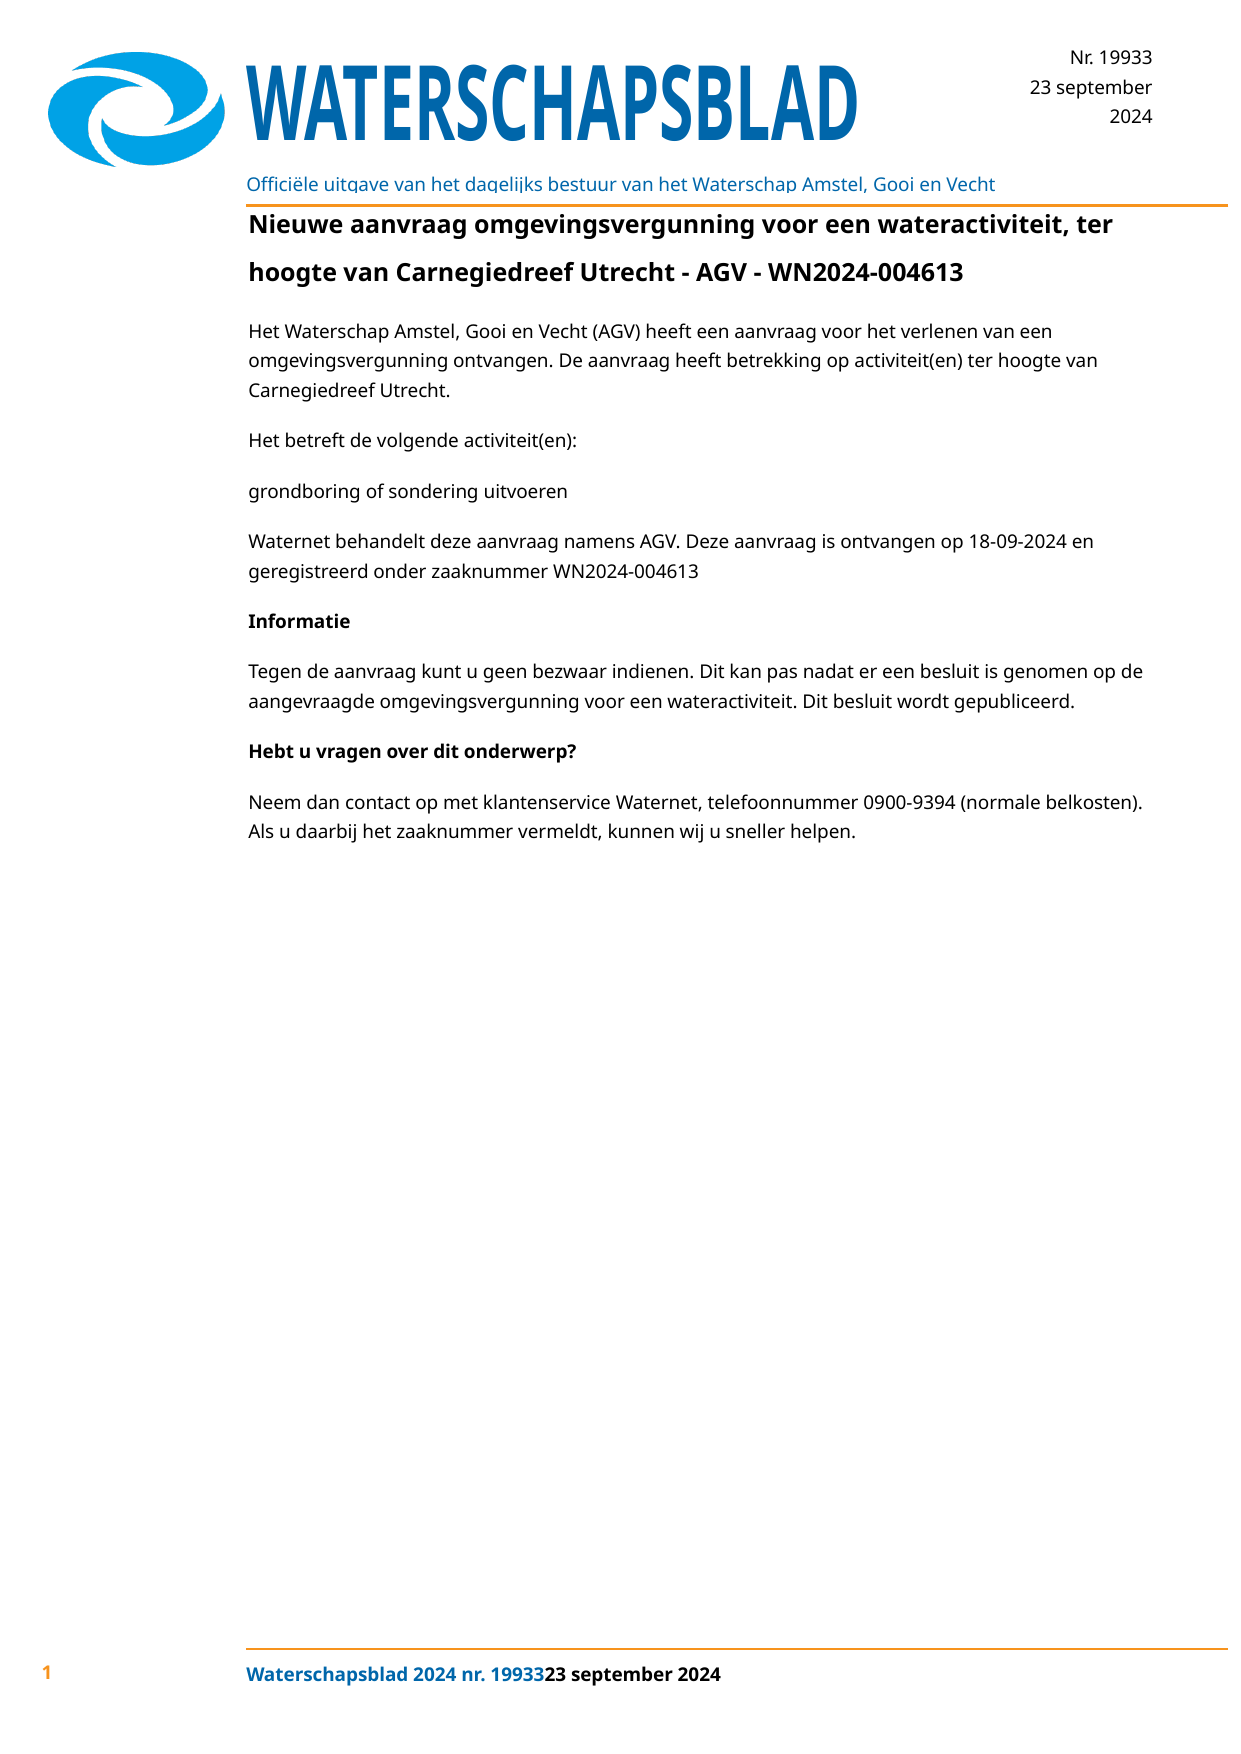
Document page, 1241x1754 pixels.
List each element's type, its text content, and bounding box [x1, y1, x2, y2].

text Het betreft de volgende activiteit(en): [248, 427, 1152, 453]
text Tegen de aanvraag kunt u geen bezwaar indienen. Dit kan pas nadat er een besluit is genomen op de aangevraagde omgevingsvergunning voor een wateractiviteit. Dit besluit wordt gepubliceerd. [248, 659, 1152, 714]
text Waternet behandelt deze aanvraag namens AGV. Deze aanvraag is ontvangen op 18-09-2024 en geregistreerd onder zaaknummer WN2024-004613 [248, 528, 1152, 584]
picture [41, 47, 231, 172]
text Neem dan contact op met klantenservice Waternet, telefoonnummer 0900-9394 (normale belkosten). Als u daarbij het zaaknummer vermeldt, kunnen wij u sneller helpen. [248, 789, 1152, 844]
text Informatie [248, 608, 1152, 634]
text grondboring of sondering uitvoeren [248, 478, 1152, 504]
text Het Waterschap Amstel, Gooi en Vecht (AGV) heeft een aanvraag voor het verlenen van een omgevingsvergunning ontvangen. De aanvraag heeft betrekking op activiteit(en) ter hoogte van Carnegiedreef Utrecht. [248, 318, 1152, 403]
text Hebt u vragen over dit onderwerp? [248, 739, 1152, 764]
text Nieuwe aanvraag omgevingsvergunning voor een wateractiviteit, ter hoogte van Carnegiedreef Utrecht - AGV - WN2024-004613 [248, 207, 1152, 288]
